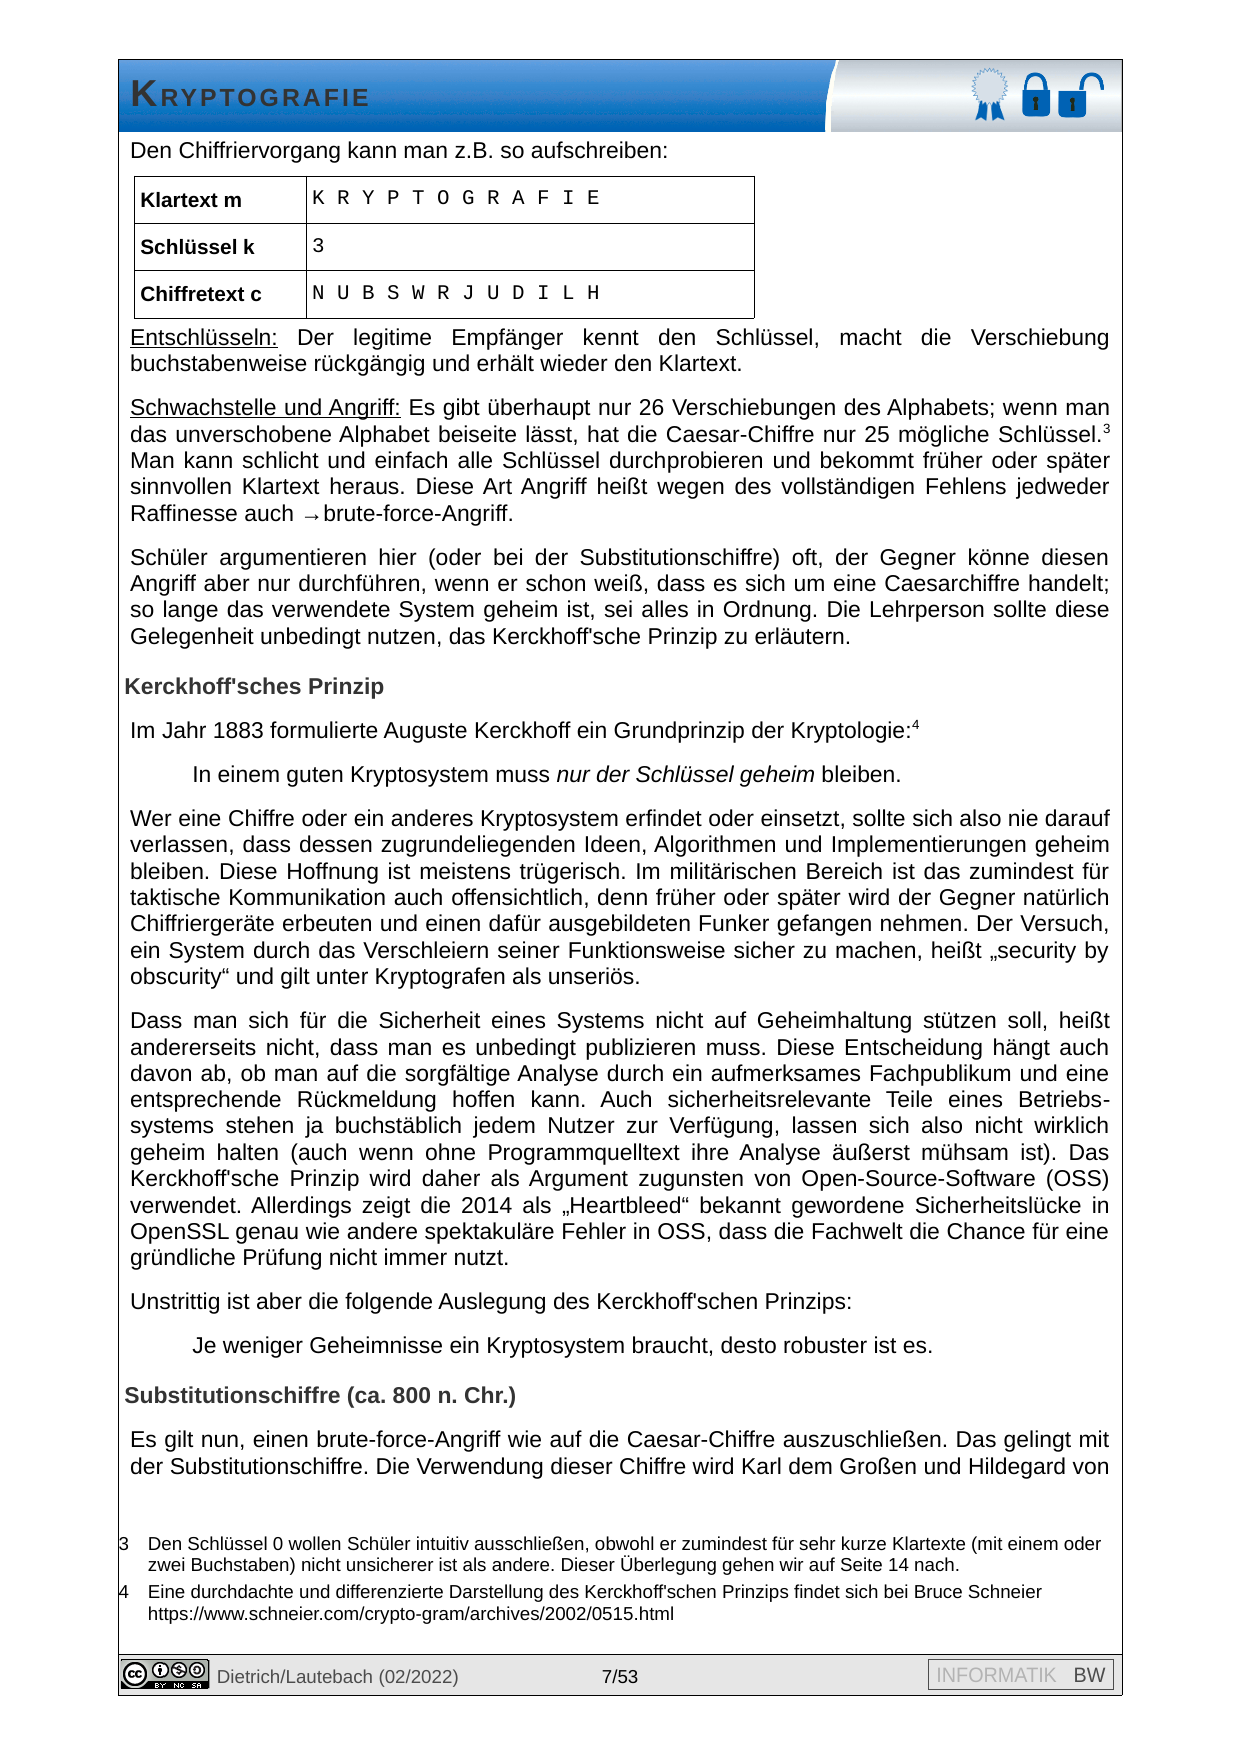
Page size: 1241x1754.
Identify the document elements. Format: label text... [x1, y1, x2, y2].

text Substitutionschiffre (ca. 800 n. Chr.) [124, 1382, 1122, 1409]
text Es gilt nun, einen brute-force-Angriff wie auf die Caesar-Chiffre auszuschließen. Das gelingt mit der Substitutionschiffre. Die Verwendung dieser Chiffre wird Karl dem Großen und Hildegard von [130, 1426, 1110, 1479]
table_header Klartext m [135, 177, 306, 223]
table_cell Chiffretext c [135, 271, 306, 318]
text In einem guten Kryptosystem muss nur der Schlüssel geheim bleiben. [192, 761, 1003, 787]
text Unstrittig ist aber die folgende Auslegung des Kerckhoff'schen Prinzips: [130, 1288, 1110, 1315]
text Den Chiffriervorgang kann man z.B. so aufschreiben: [130, 137, 1110, 164]
text Im Jahr 1883 formulierte Auguste Kerckhoff ein Grundprinzip der Kryptologie: [130, 717, 1110, 743]
text Je weniger Geheimnisse ein Kryptosystem braucht, desto robuster ist es. [192, 1332, 1110, 1359]
text Wer eine Chiffre oder ein anderes Kryptosystem erfindet oder einsetzt, sollte sich also nie darauf verlassen, dass dessen zugrundeliegenden Ideen, Algorithmen und Implementierungen geheim bleiben. Diese Hoffnung ist meistens trügerisch. Im militärischen Bereich ist das zumindest für taktische Kommunikation auch offensichtlich, denn früher oder später wird der Gegner natürlich Chiffriergeräte erbeuten und einen dafür ausgebildeten Funker gefangen nehmen. Der Versuch, ein System durch das Verschleiern seiner Funktionsweise sicher zu machen, heißt „security by obscurity“ und gilt unter Kryptografen als unseriös. [130, 805, 1110, 989]
table_cell 3 [307, 224, 754, 270]
text Schwachstelle und Angriff: Es gibt überhaupt nur 26 Verschiebungen des Alphabets; wenn man das unverschobene Alphabet beiseite lässt, hat die Caesar-Chiffre nur 25 mögliche Schlüssel. Man kann schlicht und einfach alle Schlüssel durch­probieren und bekommt früher oder später sinnvollen Klartext heraus. Diese Art Angriff heißt wegen des vollständigen Fehlens jedweder Raffinesse auch →brute-force-Angriff. [130, 394, 1110, 526]
table_cell Schlüssel k [135, 224, 306, 270]
table_header K R Y P T O G R A F I E [307, 177, 754, 223]
text Dass man sich für die Sicherheit eines Systems nicht auf Geheimhaltung stützen soll, heißt andererseits nicht, dass man es unbedingt publizieren muss. Diese Entscheidung hängt auch davon ab, ob man auf die sorgfältige Analyse durch ein aufmerksames Fachpublikum und eine entsprechende Rückmeldung hoffen kann. Auch sicherheitsrelevante Teile eines Betriebs­systems stehen ja buchstäblich jedem Nutzer zur Verfügung, lassen sich also nicht wirklich geheim halten (auch wenn ohne Programmquelltext ihre Analyse äußerst mühsam ist). Das Kerckhoff'sche Prinzip wird daher als Argument zugunsten von Open-Source-Software (OSS) verwendet. Allerdings zeigt die 2014 als „Heartbleed“ bekannt gewordene Sicherheitslücke in OpenSSL genau wie andere spektakuläre Fehler in OSS, dass die Fachwelt die Chance für eine gründliche Prüfung nicht immer nutzt. [130, 1007, 1110, 1271]
picture [119, 60, 1122, 132]
text Schüler argumentieren hier (oder bei der Substitutionschiffre) oft, der Gegner könne diesen Angriff aber nur durchführen, wenn er schon weiß, dass es sich um eine Caesarchiffre handelt; so lange das verwendete System geheim ist, sei alles in Ordnung. Die Lehrperson sollte diese Gelegenheit unbedingt nutzen, das Kerckhoff'sche Prinzip zu erläutern. [130, 544, 1110, 649]
text Kerckhoff'sches Prinzip [124, 673, 1122, 699]
table_cell N U B S W R J U D I L H [307, 271, 754, 318]
text Den Schlüssel 0 wollen Schüler intuitiv ausschließen, obwohl er zumindest für sehr kurze Klartexte (mit einem oder zwei Buchstaben) nicht unsicherer ist als andere. Dieser Überlegung gehen wir auf Seite 14 nach. [119, 1532, 1110, 1575]
text Eine durchdachte und differenzierte Darstellung des Kerckhoff'schen Prinzips findet sich bei Bruce Schneier https://www.schneier.com/crypto-gram/archives/2002/0515.html [119, 1581, 1110, 1624]
text Entschlüsseln: Der legitime Empfänger kennt den Schlüssel, macht die Verschiebung buchstabenweise rückgängig und erhält wieder den Klartext. [130, 324, 1110, 377]
picture [120, 1659, 210, 1689]
